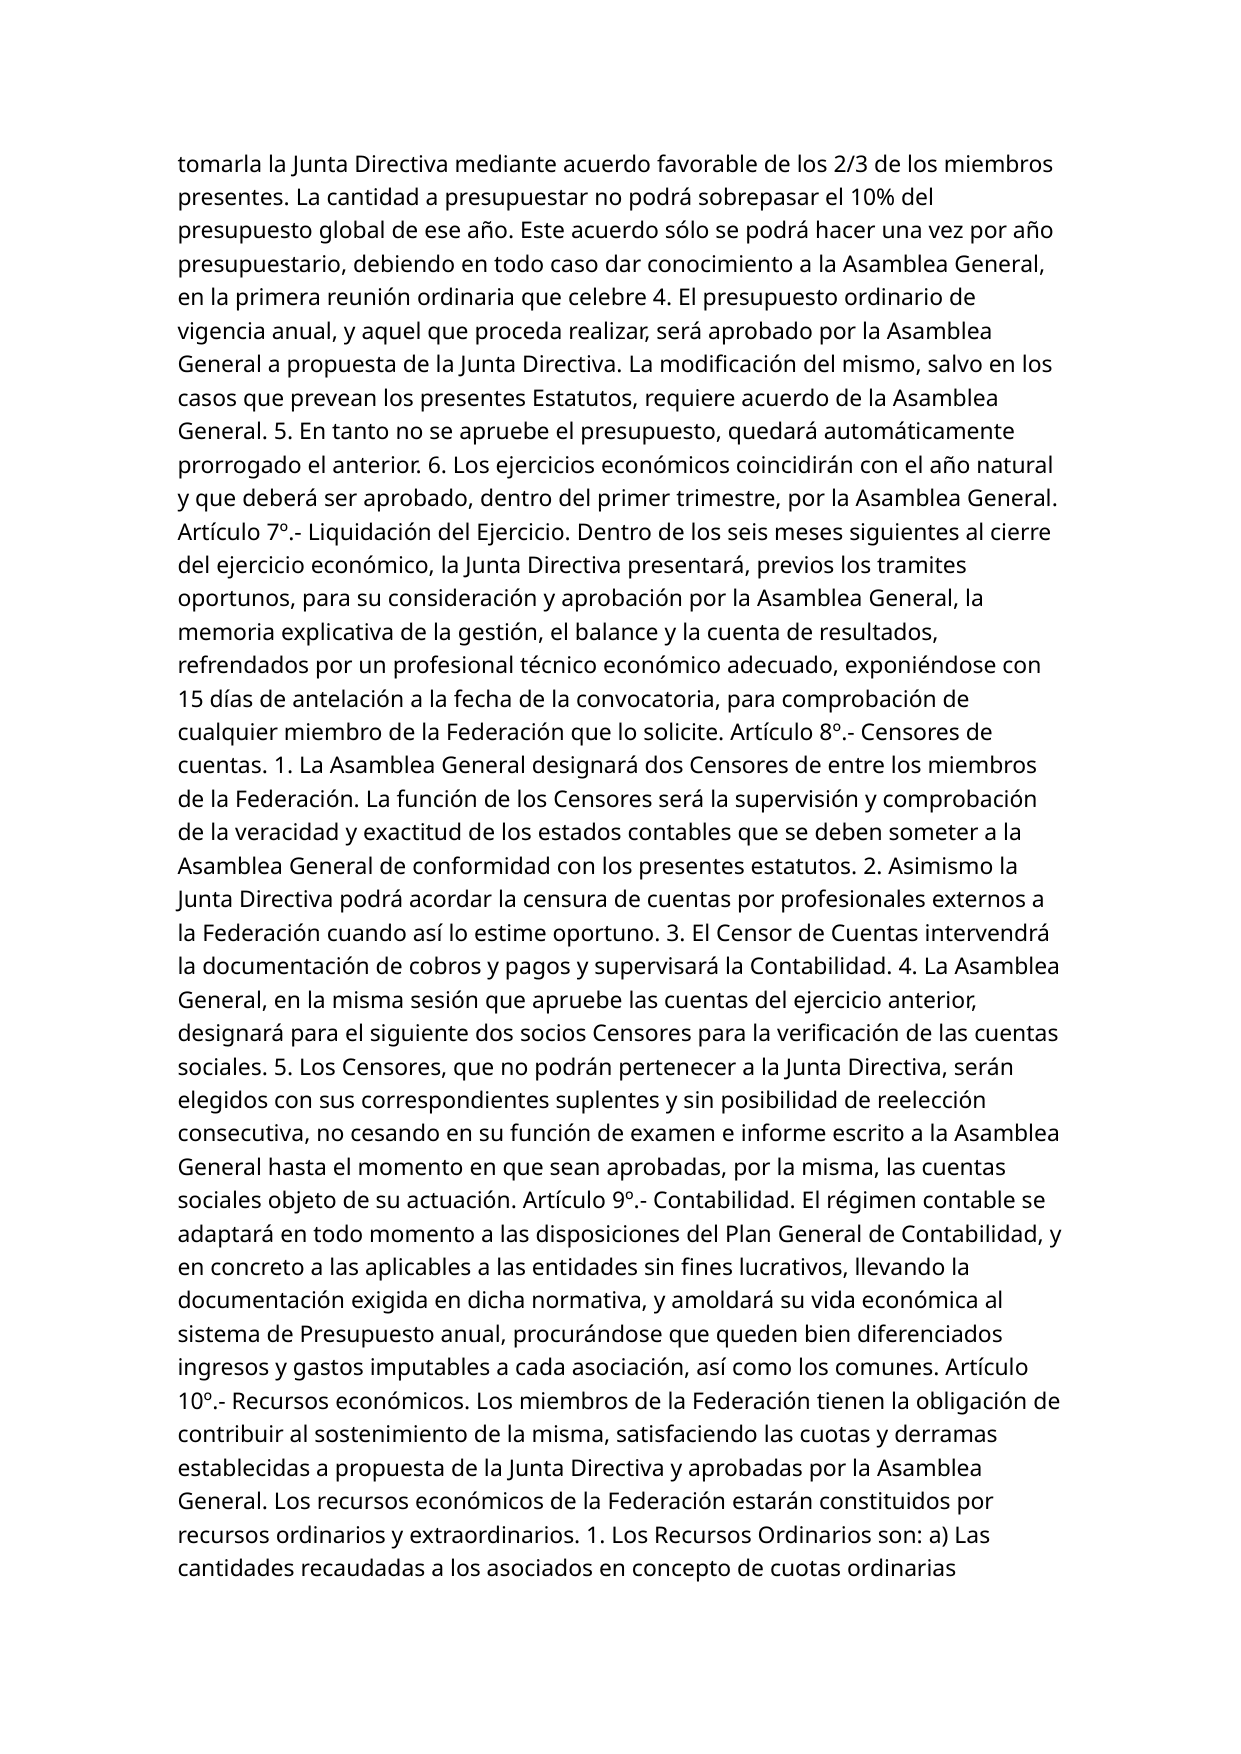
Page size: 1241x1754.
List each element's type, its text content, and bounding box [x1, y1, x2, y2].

text tomarla la Junta Directiva mediante acuerdo favorable de los 2/3 de los miembros presentes. La cantidad a presupuestar no podrá sobrepasar el 10% del presupuesto global de ese año. Este acuerdo sólo se podrá hacer una vez por año presupuestario, debiendo en todo caso dar conocimiento a la Asamblea General, en la primera reunión ordinaria que celebre 4. El presupuesto ordinario de vigencia anual, y aquel que proceda realizar, será aprobado por la Asamblea General a propuesta de la Junta Directiva. La modificación del mismo, salvo en los casos que prevean los presentes Estatutos, requiere acuerdo de la Asamblea General. 5. En tanto no se apruebe el presupuesto, quedará automáticamente prorrogado el anterior. 6. Los ejercicios económicos coincidirán con el año natural y que deberá ser aprobado, dentro del primer trimestre, por la Asamblea General. Artículo 7º.- Liquidación del Ejercicio. Dentro de los seis meses siguientes al cierre del ejercicio económico, la Junta Directiva presentará, previos los tramites oportunos, para su consideración y aprobación por la Asamblea General, la memoria explicativa de la gestión, el balance y la cuenta de resultados, refrendados por un profesional técnico económico adecuado, exponiéndose con 15 días de antelación a la fecha de la convocatoria, para comprobación de cualquier miembro de la Federación que lo solicite. Artículo 8º.- Censores de cuentas. 1. La Asamblea General designará dos Censores de entre los miembros de la Federación. La función de los Censores será la supervisión y comprobación de la veracidad y exactitud de los estados contables que se deben someter a la Asamblea General de conformidad con los presentes estatutos. 2. Asimismo la Junta Directiva podrá acordar la censura de cuentas por profesionales externos a la Federación cuando así lo estime oportuno. 3. El Censor de Cuentas intervendrá la documentación de cobros y pagos y supervisará la Contabilidad. 4. La Asamblea General, en la misma sesión que apruebe las cuentas del ejercicio anterior, designará para el siguiente dos socios Censores para la verificación de las cuentas sociales. 5. Los Censores, que no podrán pertenecer a la Junta Directiva, serán elegidos con sus correspondientes suplentes y sin posibilidad de reelección consecutiva, no cesando en su función de examen e informe escrito a la Asamblea General hasta el momento en que sean aprobadas, por la misma, las cuentas sociales objeto de su actuación. Artículo 9º.- Contabilidad. El régimen contable se adaptará en todo momento a las disposiciones del Plan General de Contabilidad, y en concreto a las aplicables a las entidades sin fines lucrativos, llevando la documentación exigida en dicha normativa, y amoldará su vida económica al sistema de Presupuesto anual, procurándose que queden bien diferenciados ingresos y gastos imputables a cada asociación, así como los comunes. Artículo 10º.- Recursos económicos. Los miembros de la Federación tienen la obligación de contribuir al sostenimiento de la misma, satisfaciendo las cuotas y derramas establecidas a propuesta de la Junta Directiva y aprobadas por la Asamblea General. Los recursos económicos de la Federación estarán constituidos por recursos ordinarios y extraordinarios. 1. Los Recursos Ordinarios son: a) Las cantidades recaudadas a los asociados en concepto de cuotas ordinarias [177, 148, 1063, 1583]
